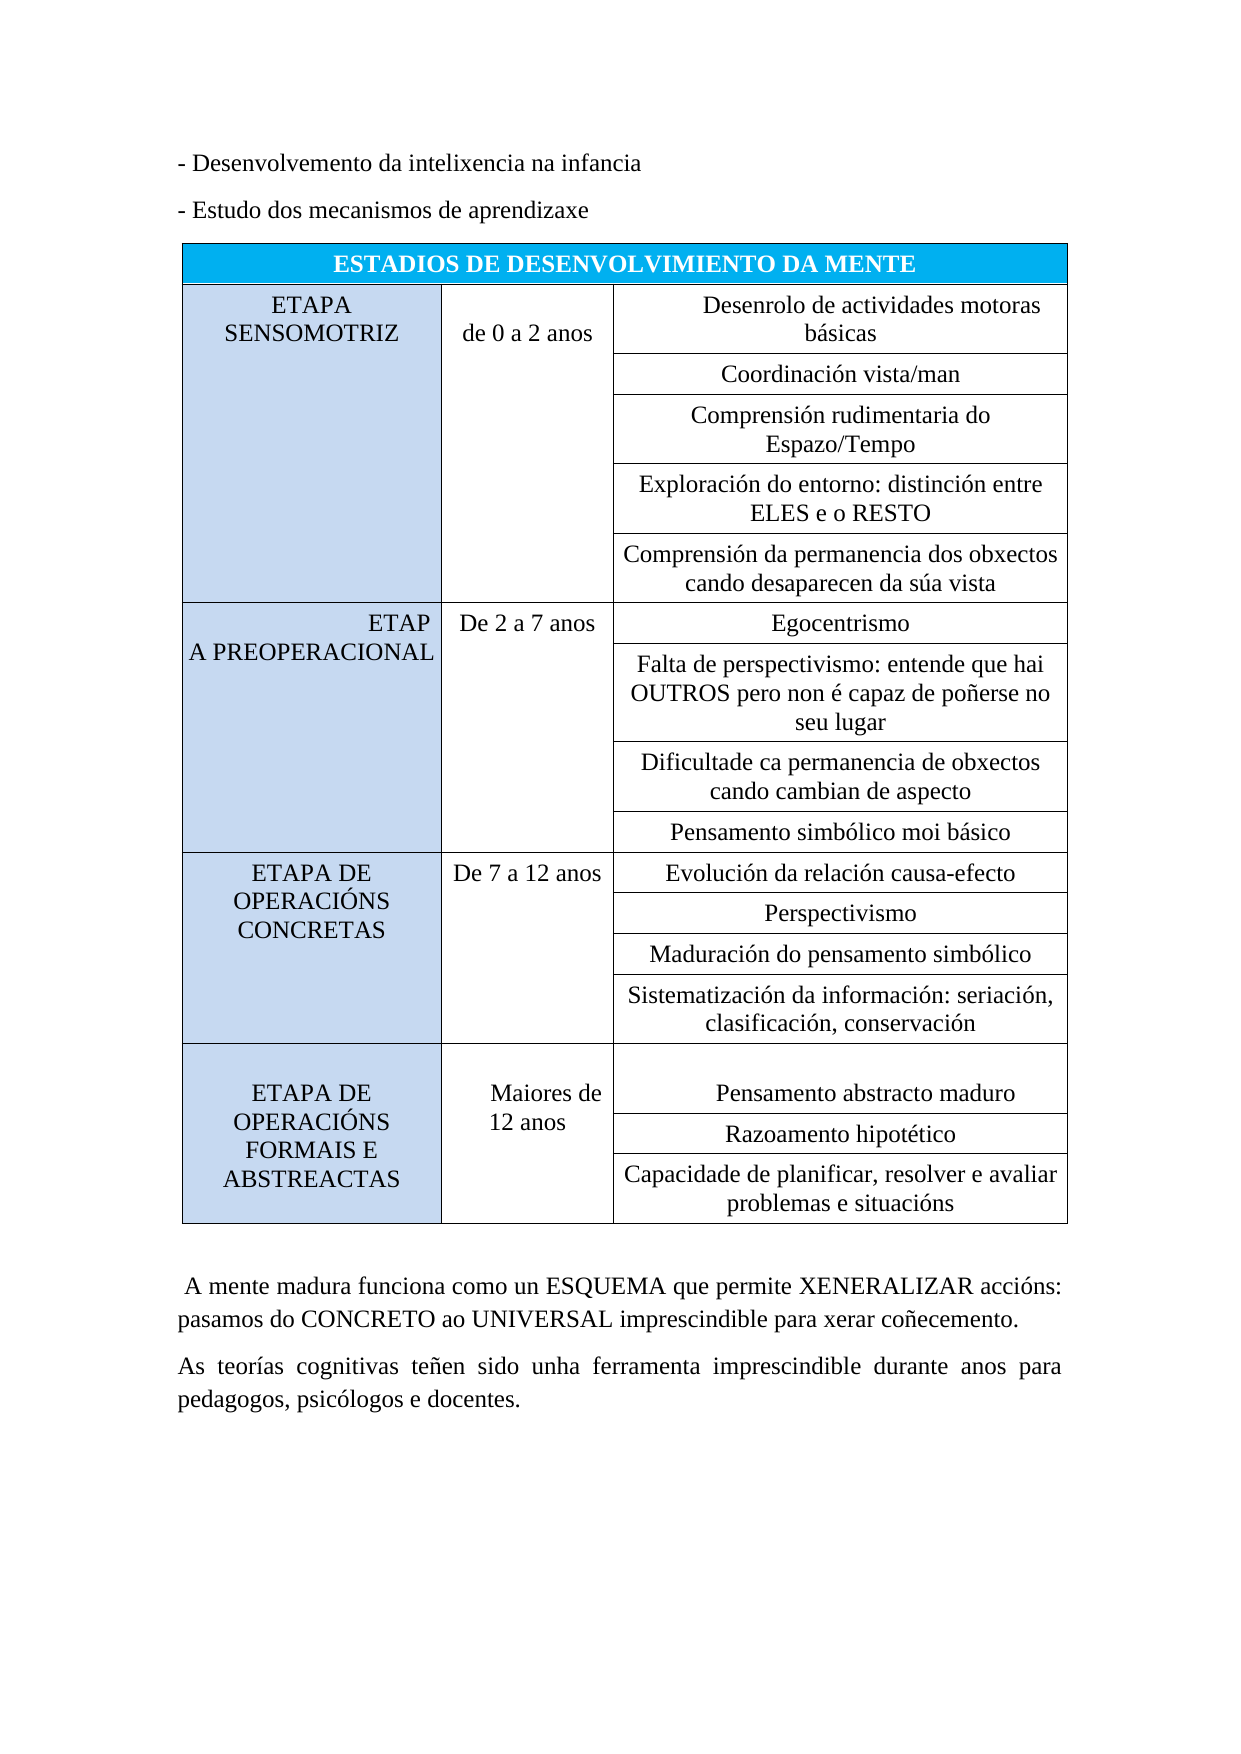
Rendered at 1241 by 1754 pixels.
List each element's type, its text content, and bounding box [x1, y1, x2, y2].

table_cell ETAPA SENSOMOTRIZ [183, 285, 441, 602]
text - Desenvolvemento da intelixencia na infancia [177, 148, 1063, 176]
table_header ESTADIOS DE DESENVOLVIMIENTO DA MENTE [183, 244, 1067, 283]
table_cell Desenrolo de actividades motoras básicas [614, 285, 1067, 353]
table_cell Pensamento simbólico moi básico [614, 812, 1067, 851]
table_cell De 2 a 7 anos [442, 603, 613, 851]
table_cell Comprensión rudimentaria do Espazo/Tempo [614, 395, 1067, 463]
table_cell Maduración do pensamento simbólico [614, 934, 1067, 973]
table_cell De 7 a 12 anos [442, 853, 613, 1043]
table_cell Pensamento abstracto maduro [614, 1044, 1067, 1112]
table_cell Maiores de 12 anos [442, 1044, 613, 1223]
text As teorías cognitivas teñen sido unha ferramenta imprescindible durante anos para pedagogos, psicólogos e docentes. [177, 1351, 1063, 1413]
table_cell Comprensión da permanencia dos obxectos cando desaparecen da súa vista [614, 534, 1067, 602]
table_cell Dificultade ca permanencia de obxectos cando cambian de aspecto [614, 742, 1067, 811]
table_cell Evolución da relación causa-efecto [614, 853, 1067, 892]
table_cell Razoamento hipotético [614, 1114, 1067, 1153]
text A mente madura funciona como un ESQUEMA que permite XENERALIZAR accións: pasamos do CONCRETO ao UNIVERSAL imprescindible para xerar coñecemento. [177, 1271, 1063, 1333]
table_cell Falta de perspectivismo: entende que hai OUTROS pero non é capaz de poñerse no seu lugar [614, 644, 1067, 741]
table_cell Perspectivismo [614, 893, 1067, 933]
table_cell de 0 a 2 anos [442, 285, 613, 602]
table_cell Coordinación vista/man [614, 354, 1067, 394]
table_cell Capacidade de planificar, resolver e avaliar problemas e situacións [614, 1154, 1067, 1223]
text - Estudo dos mecanismos de aprendizaxe [177, 195, 1063, 224]
table_cell ETAPA DE OPERACIÓNS FORMAIS E ABSTREACTAS [183, 1044, 441, 1223]
table_cell Exploración do entorno: distinción entre ELES e o RESTO [614, 464, 1067, 533]
table_cell Egocentrismo [614, 603, 1067, 643]
table_cell ETAPA PREOPERACIONAL [183, 603, 441, 851]
table_cell Sistematización da información: seriación, clasificación, conservación [614, 975, 1067, 1043]
table_cell ETAPA DE OPERACIÓNS CONCRETAS [183, 853, 441, 1043]
